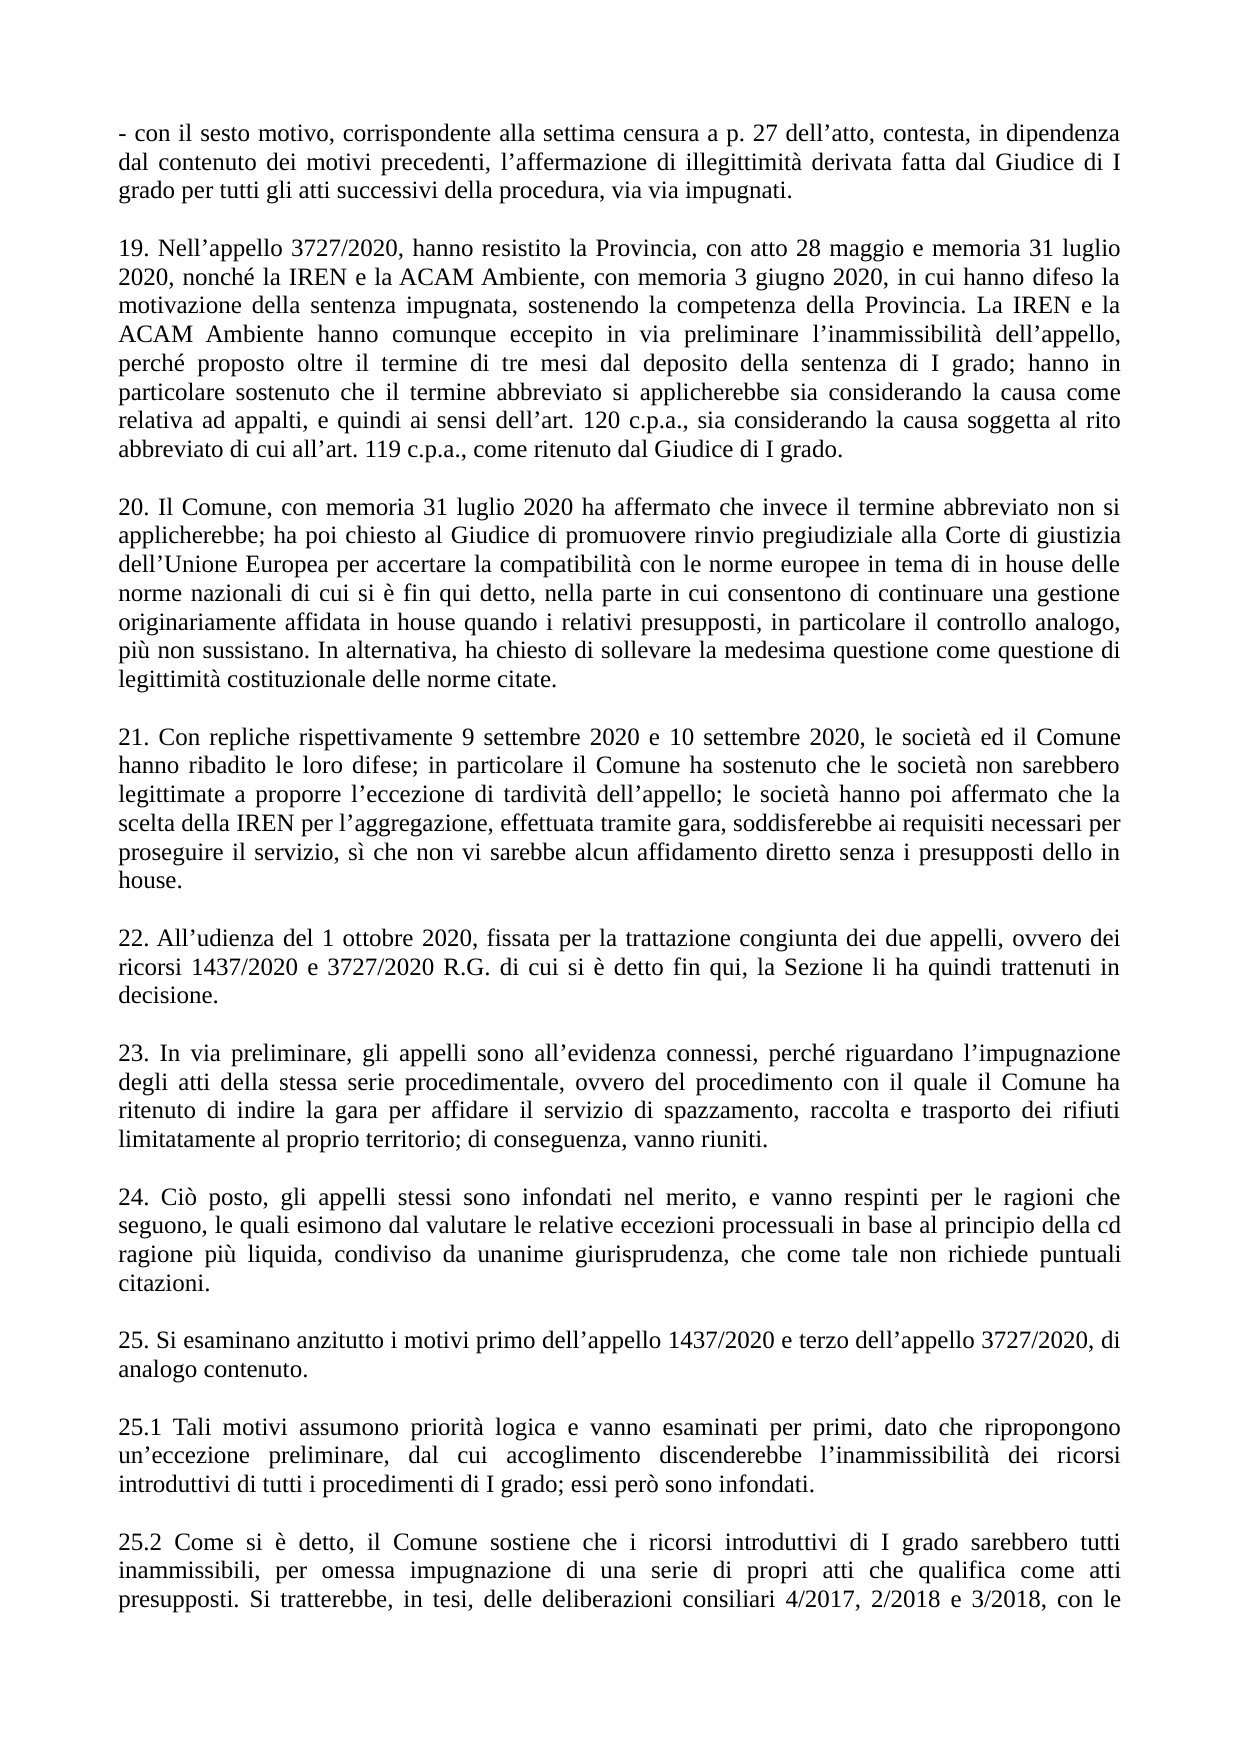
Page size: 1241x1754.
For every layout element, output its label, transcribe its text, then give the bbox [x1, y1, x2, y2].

text 20. Il Comune, con memoria 31 luglio 2020 ha affermato che invece il termine abbreviato non si applicherebbe; ha poi chiesto al Giudice di promuovere rinvio pregiudiziale alla Corte di giustizia dell’Unione Europea per accertare la compatibilità con le norme europee in tema di in house delle norme nazionali di cui si è fin qui detto, nella parte in cui consentono di continuare una gestione originariamente affidata in house quando i relativi presupposti, in particolare il controllo analogo, più non sussistano. In alternativa, ha chiesto di sollevare la medesima questione come questione di legittimità costituzionale delle norme citate. [118, 492, 1122, 693]
text 21. Con repliche rispettivamente 9 settembre 2020 e 10 settembre 2020, le società ed il Comune hanno ribadito le loro difese; in particolare il Comune ha sostenuto che le società non sarebbero legittimate a proporre l’eccezione di tardività dell’appello; le società hanno poi affermato che la scelta della IREN per l’aggregazione, effettuata tramite gara, soddisferebbe ai requisiti necessari per proseguire il servizio, sì che non vi sarebbe alcun affidamento diretto senza i presupposti dello in house. [118, 722, 1122, 894]
text 23. In via preliminare, gli appelli sono all’evidenza connessi, perché riguardano l’impugnazione degli atti della stessa serie procedimentale, ovvero del procedimento con il quale il Comune ha ritenuto di indire la gara per affidare il servizio di spazzamento, raccolta e trasporto dei rifiuti limitatamente al proprio territorio; di conseguenza, vanno riuniti. [118, 1038, 1122, 1153]
text 25.2 Come si è detto, il Comune sostiene che i ricorsi introduttivi di I grado sarebbero tutti inammissibili, per omessa impugnazione di una serie di propri atti che qualifica come atti presupposti. Si tratterebbe, in tesi, delle deliberazioni consiliari 4/2017, 2/2018 e 3/2018, con le [118, 1527, 1122, 1613]
text 22. All’udienza del 1 ottobre 2020, fissata per la trattazione congiunta dei due appelli, ovvero dei ricorsi 1437/2020 e 3727/2020 R.G. di cui si è detto fin qui, la Sezione li ha quindi trattenuti in decisione. [118, 923, 1122, 1009]
text 25. Si esaminano anzitutto i motivi primo dell’appello 1437/2020 e terzo dell’appello 3727/2020, di analogo contenuto. [118, 1326, 1122, 1383]
text - con il sesto motivo, corrispondente alla settima censura a p. 27 dell’atto, contesta, in dipendenza dal contenuto dei motivi precedenti, l’affermazione di illegittimità derivata fatta dal Giudice di I grado per tutti gli atti successivi della procedura, via via impugnati. [118, 118, 1122, 204]
text 25.1 Tali motivi assumono priorità logica e vanno esaminati per primi, dato che ripropongono un’eccezione preliminare, dal cui accoglimento discenderebbe l’inammissibilità dei ricorsi introduttivi di tutti i procedimenti di I grado; essi però sono infondati. [118, 1412, 1122, 1498]
text 19. Nell’appello 3727/2020, hanno resistito la Provincia, con atto 28 maggio e memoria 31 luglio 2020, nonché la IREN e la ACAM Ambiente, con memoria 3 giugno 2020, in cui hanno difeso la motivazione della sentenza impugnata, sostenendo la competenza della Provincia. La IREN e la ACAM Ambiente hanno comunque eccepito in via preliminare l’inammissibilità dell’appello, perché proposto oltre il termine di tre mesi dal deposito della sentenza di I grado; hanno in particolare sostenuto che il termine abbreviato si applicherebbe sia considerando la causa come relativa ad appalti, e quindi ai sensi dell’art. 120 c.p.a., sia considerando la causa soggetta al rito abbreviato di cui all’art. 119 c.p.a., come ritenuto dal Giudice di I grado. [118, 233, 1122, 463]
text 24. Ciò posto, gli appelli stessi sono infondati nel merito, e vanno respinti per le ragioni che seguono, le quali esimono dal valutare le relative eccezioni processuali in base al principio della cd ragione più liquida, condiviso da unanime giurisprudenza, che come tale non richiede puntuali citazioni. [118, 1182, 1122, 1297]
